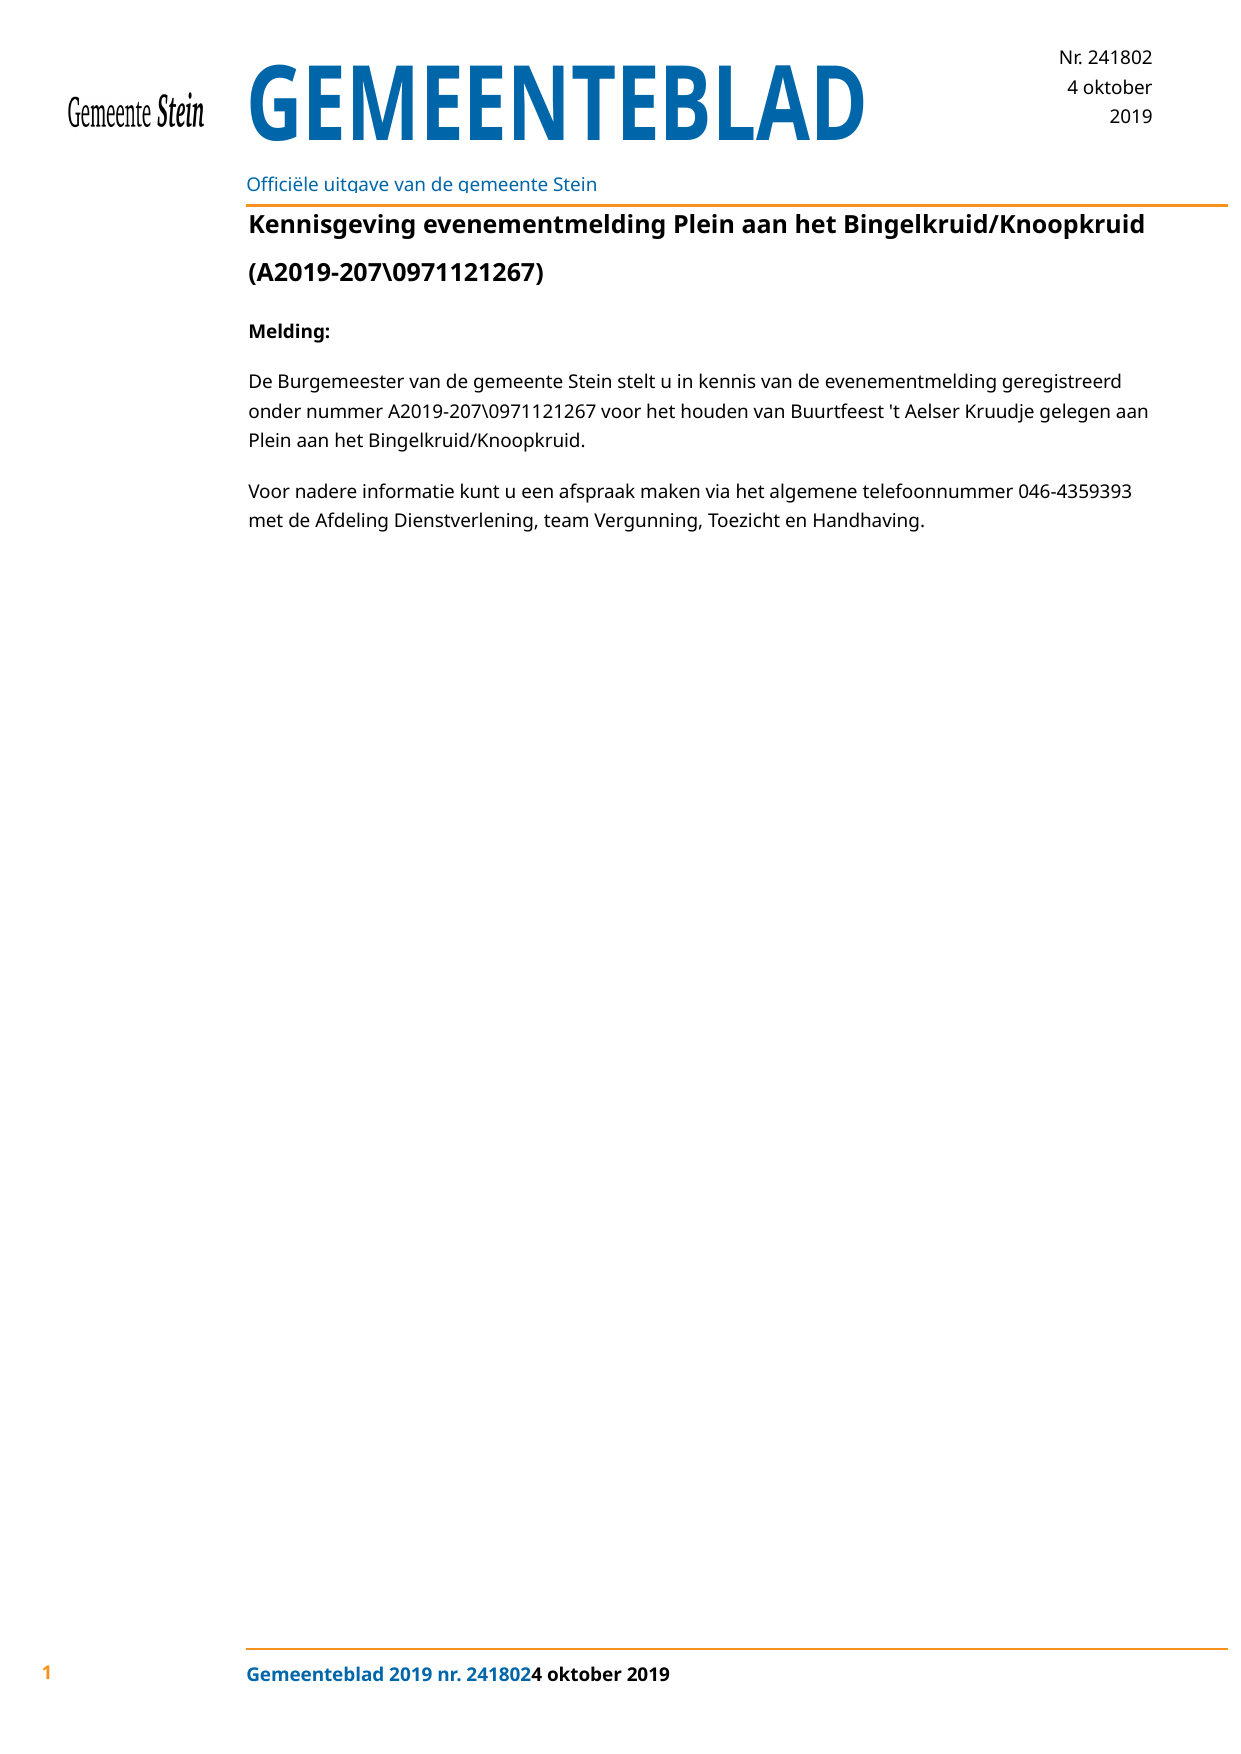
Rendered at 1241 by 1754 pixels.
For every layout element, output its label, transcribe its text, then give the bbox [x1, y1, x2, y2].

text De Burgemeester van de gemeente Stein stelt u in kennis van de evenementmelding geregistreerd onder nummer A2019-207\0971121267 voor het houden van Buurtfeest 't Aelser Kruudje gelegen aan Plein aan het Bingelkruid/Knoopkruid. [248, 368, 1152, 453]
text Melding: [248, 318, 1152, 344]
text Kennisgeving evenementmelding Plein aan het Bingelkruid/Knoopkruid (A2019-207\0971121267) [248, 207, 1152, 288]
text Voor nadere informatie kunt u een afspraak maken via het algemene telefoonnummer 046-4359393 met de Afdeling Dienstverlening, team Vergunning, Toezicht en Handhaving. [248, 478, 1152, 533]
picture [41, 47, 231, 172]
